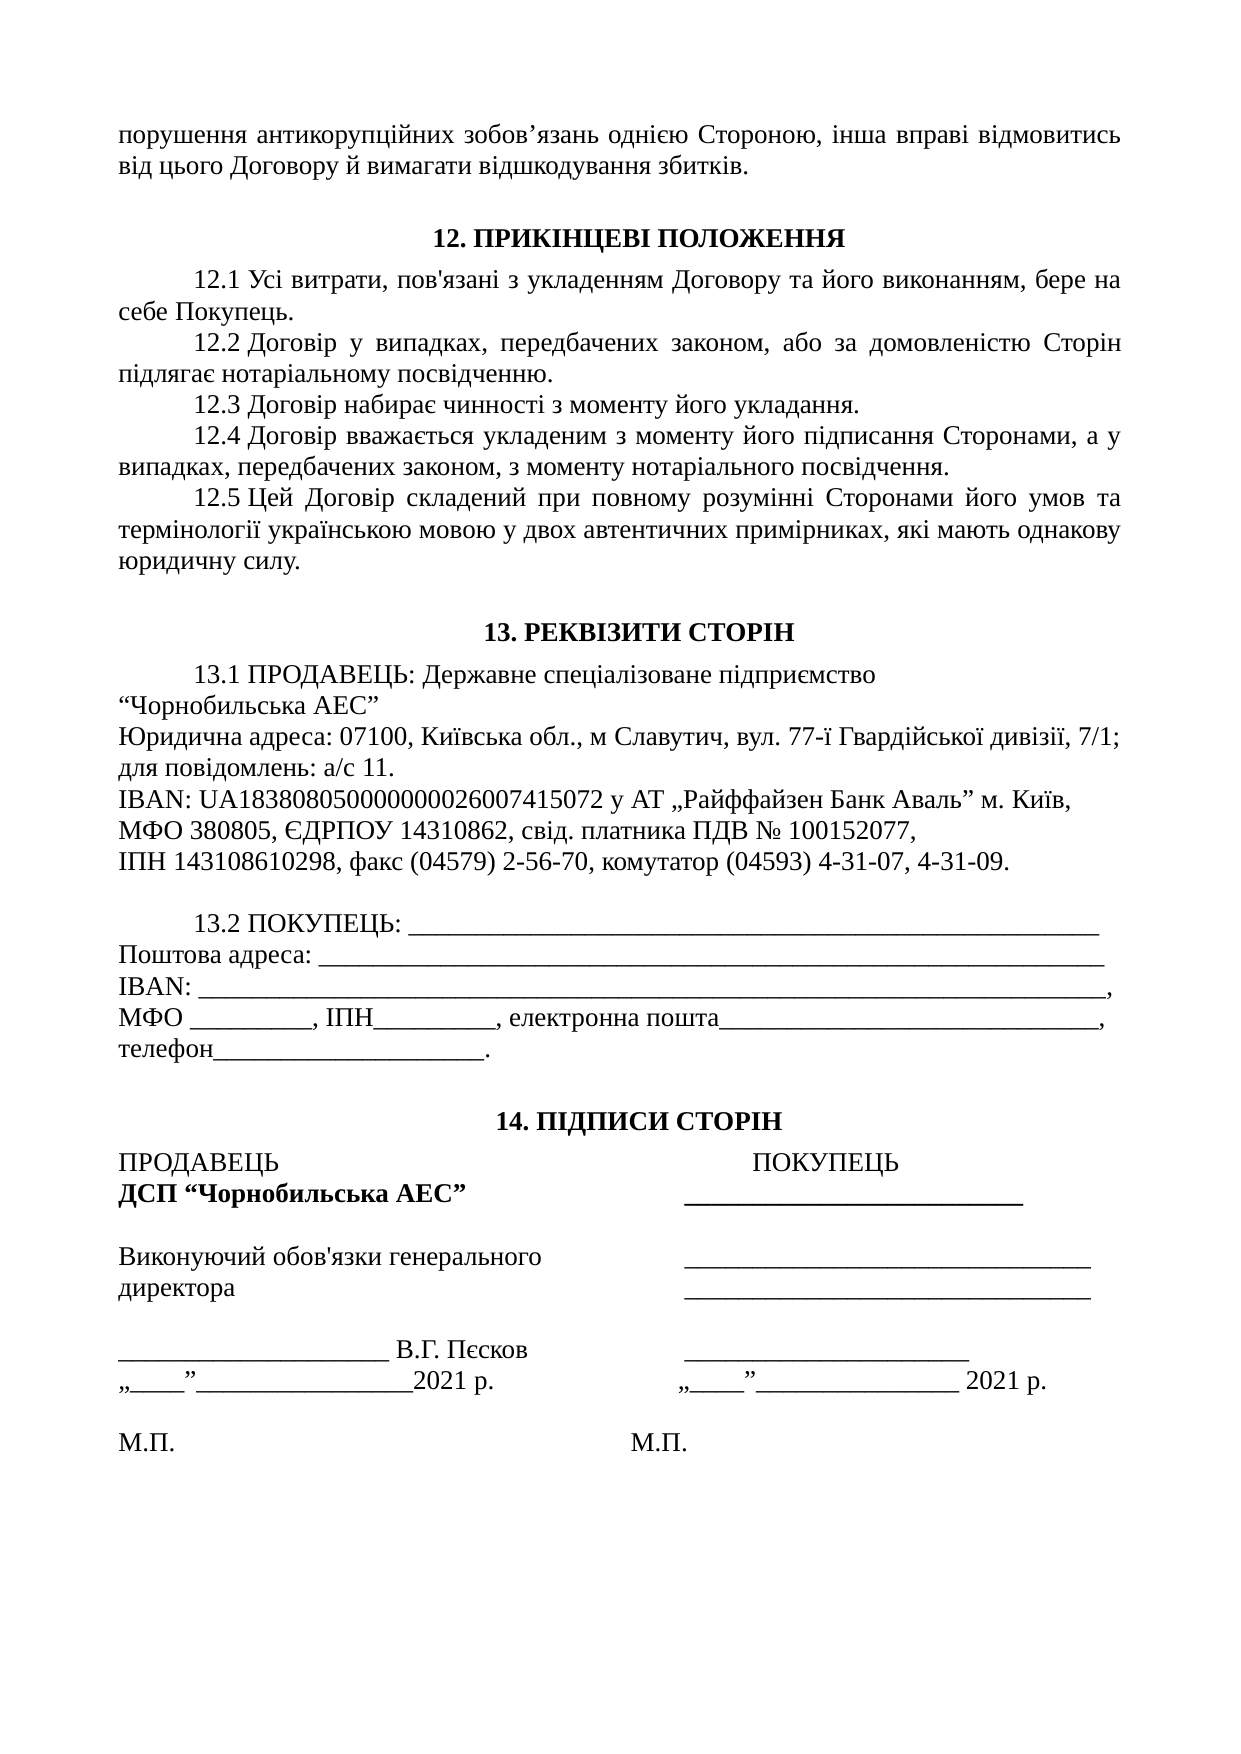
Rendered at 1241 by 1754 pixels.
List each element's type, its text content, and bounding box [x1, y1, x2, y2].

text 13.2 ПОКУПЕЦЬ: ___________________________________________________ [118, 907, 1122, 938]
text 12.5 Цей Договір складений при повному розумінні Сторонами його умов та термінології українською мовою у двох автентичних примірниках, які мають однакову юридичну силу. [118, 482, 1122, 575]
table_header ПОКУПЕЦЬ _________________________ ______________________________ ______________________________ _____________________ „____”_______________ 2021 р. М.П. [619, 1146, 1107, 1458]
text Юридична адреса: 07100, Київська обл., м Славутич, вул. 77-ї Гвардійської дивізії, 7/1; для повідомлень: а/с 11. [118, 720, 1122, 783]
text 12.2 Договір у випадках, передбачених законом, або за домовленістю Сторін підлягає нотаріальному посвідченню. [118, 326, 1122, 388]
text 12.4 Договір вважається укладеним з моменту його підписання Сторонами, а у випадках, передбачених законом, з моменту нотаріального посвідчення. [118, 419, 1122, 482]
list ПРИКІНЦЕВІ ПОЛОЖЕННЯ [156, 222, 1122, 253]
text порушення антикорупційних зобов’язань однією Стороною, інша вправі відмовитись від цього Договору й вимагати відшкодування збитків. [118, 118, 1122, 180]
list РЕКВІЗИТИ СТОРІН [156, 617, 1122, 648]
table_header ПРОДАВЕЦЬ ДСП “Чорнобильська АЕС” Виконуючий обов'язки генерального директора ____________________ В.Г. Пєсков „____”________________2021 р. М.П. [107, 1146, 619, 1458]
text Поштова адреса: __________________________________________________________ [118, 938, 1122, 969]
text IBAN: UA183808050000000026007415072 у АТ „Райффайзен Банк Аваль” м. Київ, МФО 380805, ЄДРПОУ 14310862, свід. платника ПДВ № 100152077, ІПН 143108610298, факс (04579) 2-56-70, комутатор (04593) 4-31-07, 4-31-09. [118, 783, 1122, 876]
text 13.1 ПРОДАВЕЦЬ: Державне спеціалізоване підприємство “Чорнобильська АЕС” [118, 658, 1122, 720]
text IBAN: ___________________________________________________________________, МФО _________, ІПН_________, електронна пошта____________________________, [118, 969, 1122, 1032]
text 12.1 Усі витрати, пов'язані з укладенням Договору та його виконанням, бере на себе Покупець. [118, 263, 1122, 326]
text 12.3 Договір набирає чинності з моменту його укладання. [118, 388, 1122, 419]
list ПІДПИСИ СТОРІН [156, 1104, 1122, 1136]
text телефон____________________. [118, 1032, 1122, 1063]
